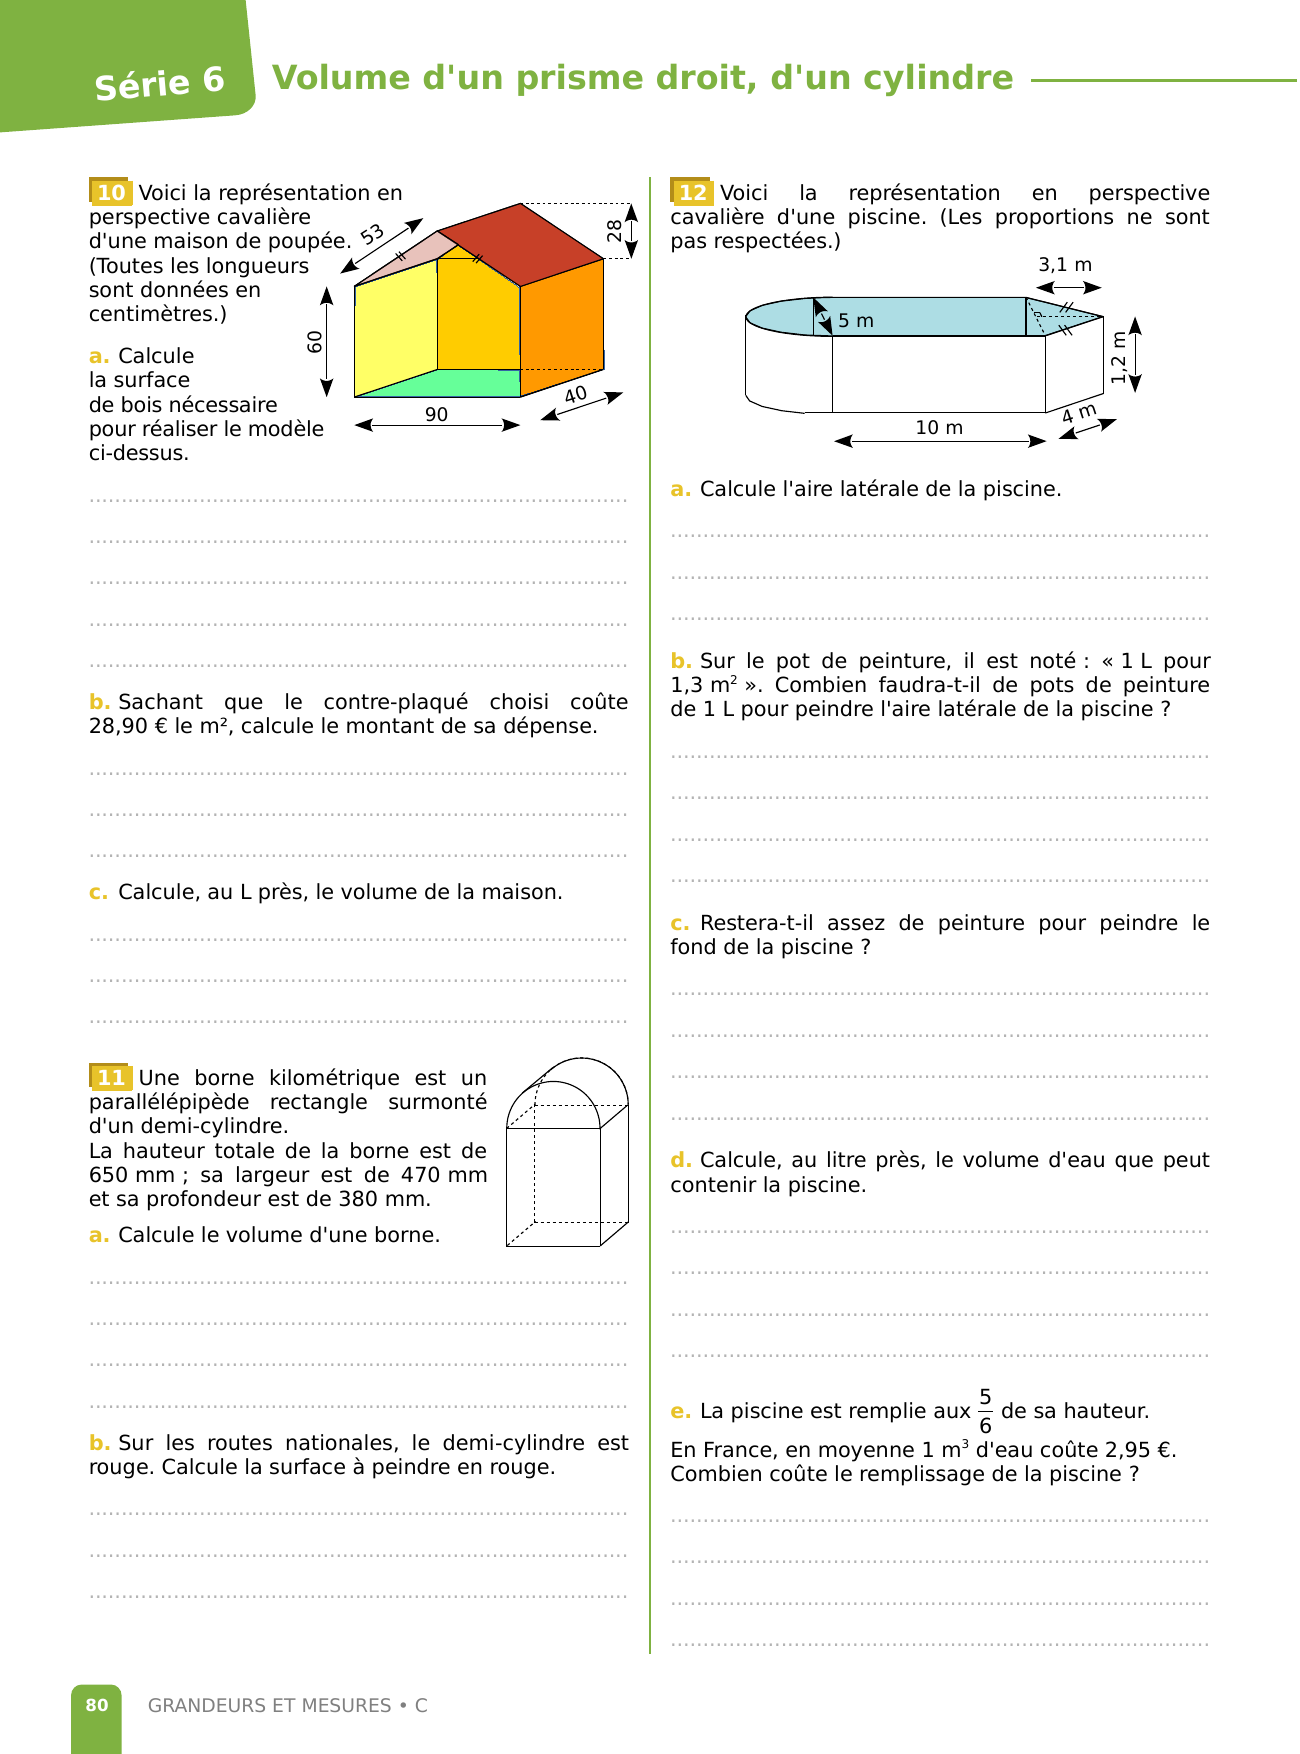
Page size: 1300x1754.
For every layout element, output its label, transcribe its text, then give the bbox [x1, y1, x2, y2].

list Sur le pot de peinture, il est noté : « 1 L pour 1,3 m2 ». Combien faudra-t-il de pots de peinture de 1 L pour peindre l'aire latérale de la piscine ? [670, 649, 1211, 722]
list Restera-t-il assez de peinture pour peindre le fond de la piscine ? [670, 911, 1211, 959]
subtitle [507, 1129, 600, 1212]
list Calcule l'aire latérale de la piscine. [670, 477, 1211, 501]
subtitle Calcule le volume d'une borne. [88, 1223, 629, 1248]
list Calcule la surface de bois nécessaire pour réaliser le modèle ci-dessus. [88, 344, 629, 466]
list Calcule, au L près, le volume de la maison. [88, 880, 629, 905]
subtitle Voici la représentation en perspective cavalière d'une piscine. (Les proportions ne sont pas respectées.) [670, 177, 1211, 254]
list Calcule, au litre près, le volume d'eau que peut contenir la piscine. [670, 1148, 1211, 1197]
subtitle Voici la représentation en perspective cavalière d'une maison de poupée. (Toutes les longueurs sont données en centimètres.) [88, 177, 629, 327]
list La piscine est remplie auxde sa hauteur. En France, en moyenne 1 m3 d'eau coûte 2,95 €. Combien coûte le remplissage de la piscine ? [670, 1386, 1211, 1486]
subtitle [542, 1062, 627, 1126]
subtitle Une borne kilométrique est un parallélépipède rectangle surmonté d'un demi‑cylindre. La hauteur totale de la borne est de 650 mm ; sa largeur est de 470 mm et sa profondeur est de 380 mm. [88, 1062, 559, 1212]
list Sachant que le contre-plaqué choisi coûte 28,90 € le m², calcule le montant de sa dépense. [88, 690, 629, 739]
subtitle [508, 1083, 599, 1128]
subtitle Sur les routes nationales, le demi‑cylindre est rouge. Calcule la surface à peindre en rouge. [88, 1431, 629, 1479]
